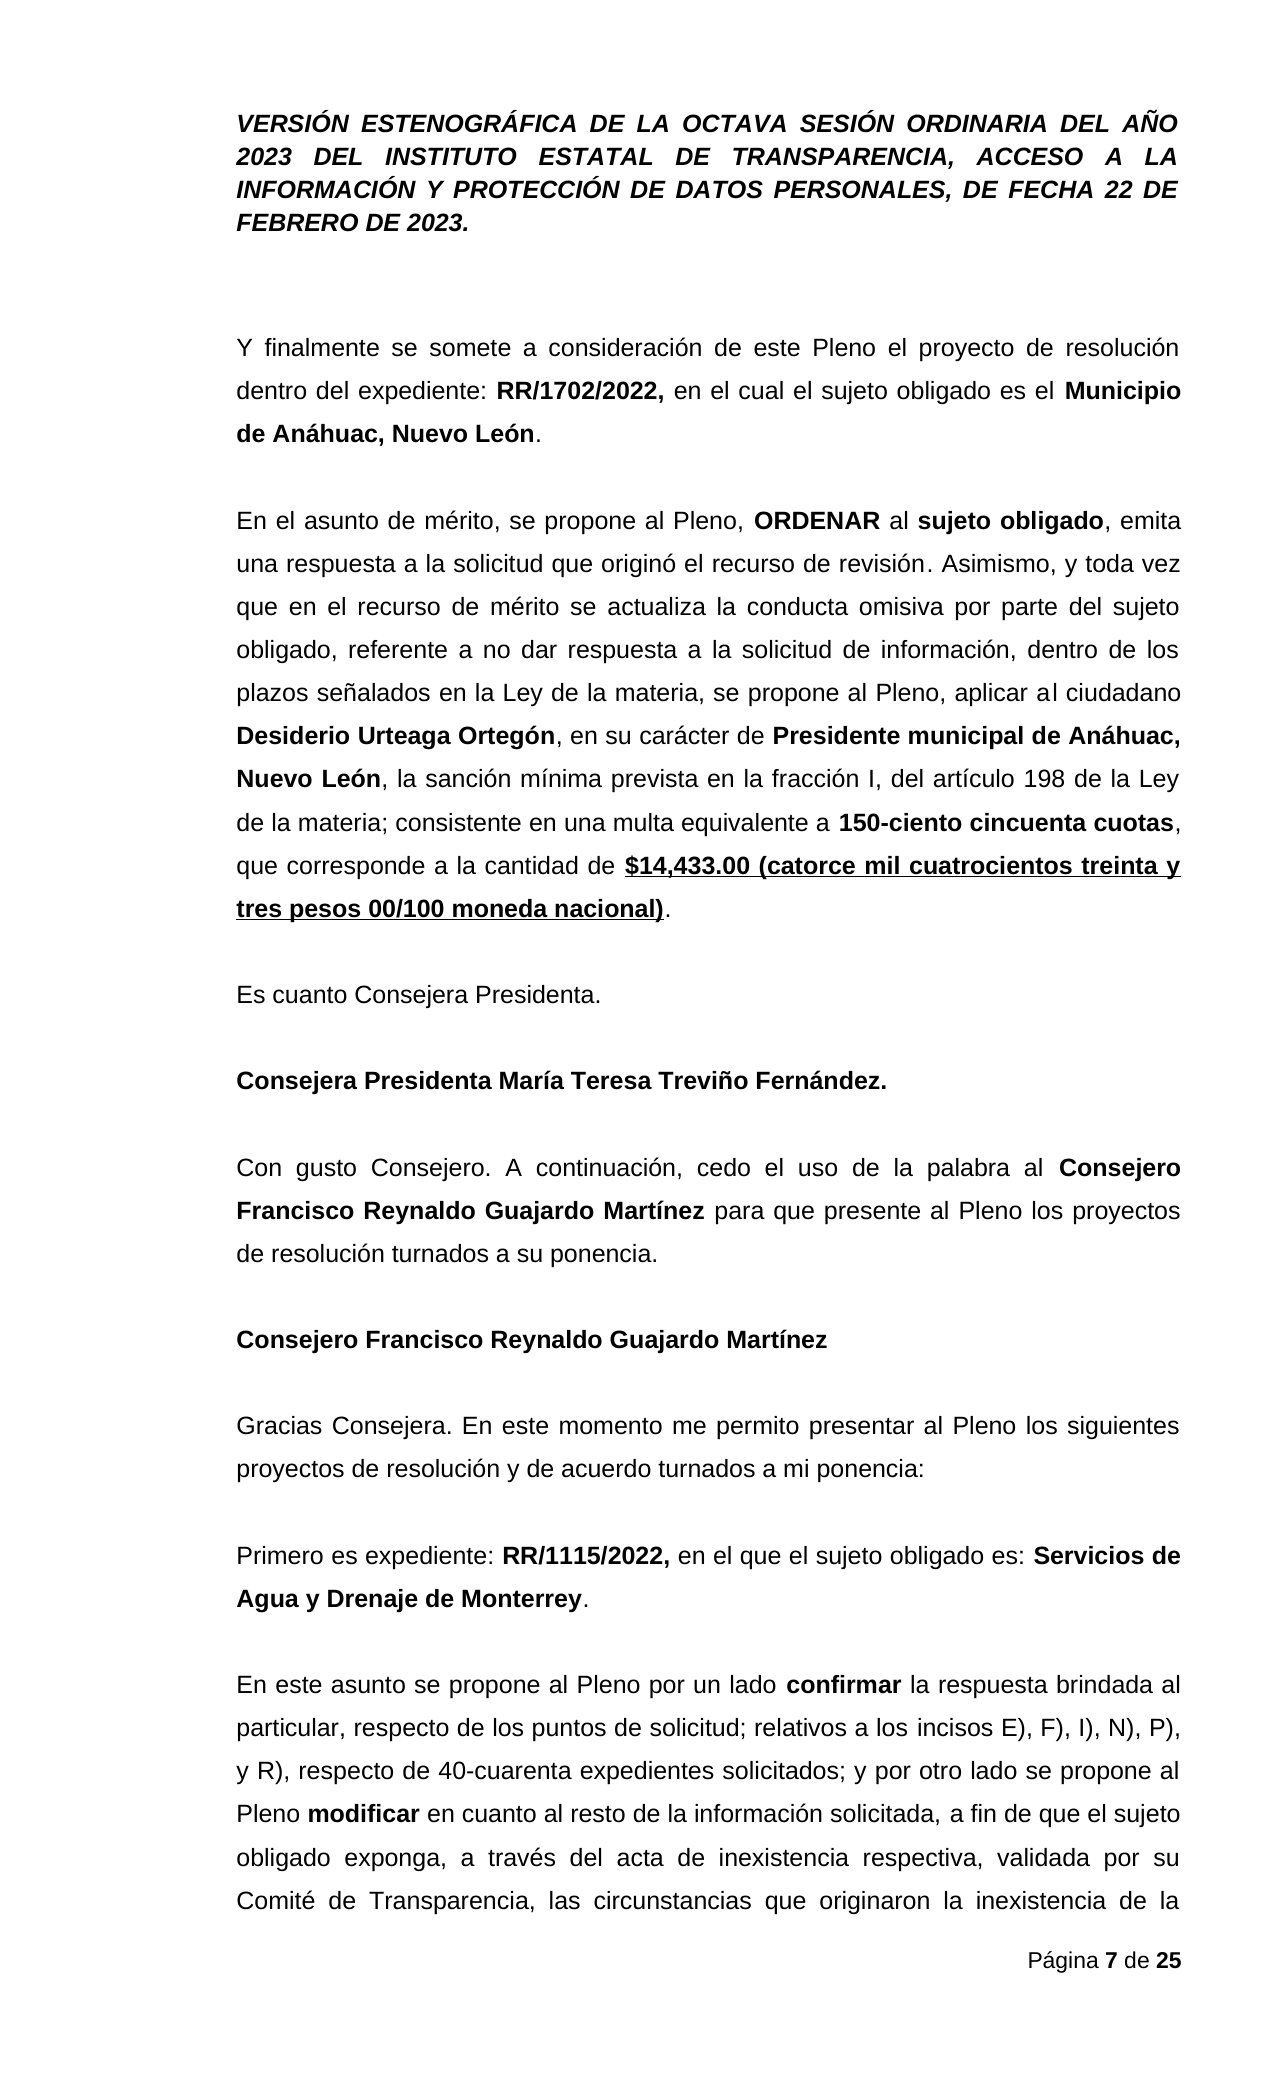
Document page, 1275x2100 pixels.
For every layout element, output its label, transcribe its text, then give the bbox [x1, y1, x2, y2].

text En el asunto de mérito, se propone al Pleno, ORDENAR al sujeto obligado, emita una respuesta a la solicitud que originó el recurso de revisión. Asimismo, y toda vez que en el recurso de mérito se actualiza la conducta omisiva por parte del sujeto obligado, referente a no dar respuesta a la solicitud de información, dentro de los plazos señalados en la Ley de la materia, se propone al Pleno, aplicar al ciudadano Desiderio Urteaga Ortegón, en su carácter de Presidente municipal de Anáhuac, Nuevo León, la sanción mínima prevista en la fracción I, del artículo 198 de la Ley de la materia; consistente en una multa equivalente a 150-ciento cincuenta cuotas, que corresponde a la cantidad de $14,433.00 (catorce mil cuatrocientos treinta y tres pesos 00/100 moneda nacional). [236, 506, 1181, 923]
text Consejera Presidenta María Teresa Treviño Fernández. [236, 1066, 1181, 1095]
text Primero es expediente: RR/1115/2022, en el que el sujeto obligado es: Servicios de Agua y Drenaje de Monterrey. [236, 1541, 1181, 1613]
text Es cuanto Consejera Presidenta. [236, 980, 1181, 1009]
text Consejero Francisco Reynaldo Guajardo Martínez [236, 1325, 1181, 1354]
text Con gusto Consejero. A continuación, cedo el uso de la palabra al Consejero Francisco Reynaldo Guajardo Martínez para que presente al Pleno los proyectos de resolución turnados a su ponencia. [236, 1153, 1181, 1268]
text En este asunto se propone al Pleno por un lado confirmar la respuesta brindada al particular, respecto de los puntos de solicitud; relativos a los incisos E), F), I), N), P), y R), respecto de 40-cuarenta expedientes solicitados; y por otro lado se propone al Pleno modificar en cuanto al resto de la información solicitada, a fin de que el sujeto obligado exponga, a través del acta de inexistencia respectiva, validada por su Comité de Transparencia, las circunstancias que originaron la inexistencia de la [236, 1670, 1181, 1914]
text Y finalmente se somete a consideración de este Pleno el proyecto de resolución dentro del expediente: RR/1702/2022, en el cual el sujeto obligado es el Municipio de Anáhuac, Nuevo León. [236, 333, 1181, 448]
text Gracias Consejera. En este momento me permito presentar al Pleno los siguientes proyectos de resolución y de acuerdo turnados a mi ponencia: [236, 1411, 1181, 1483]
